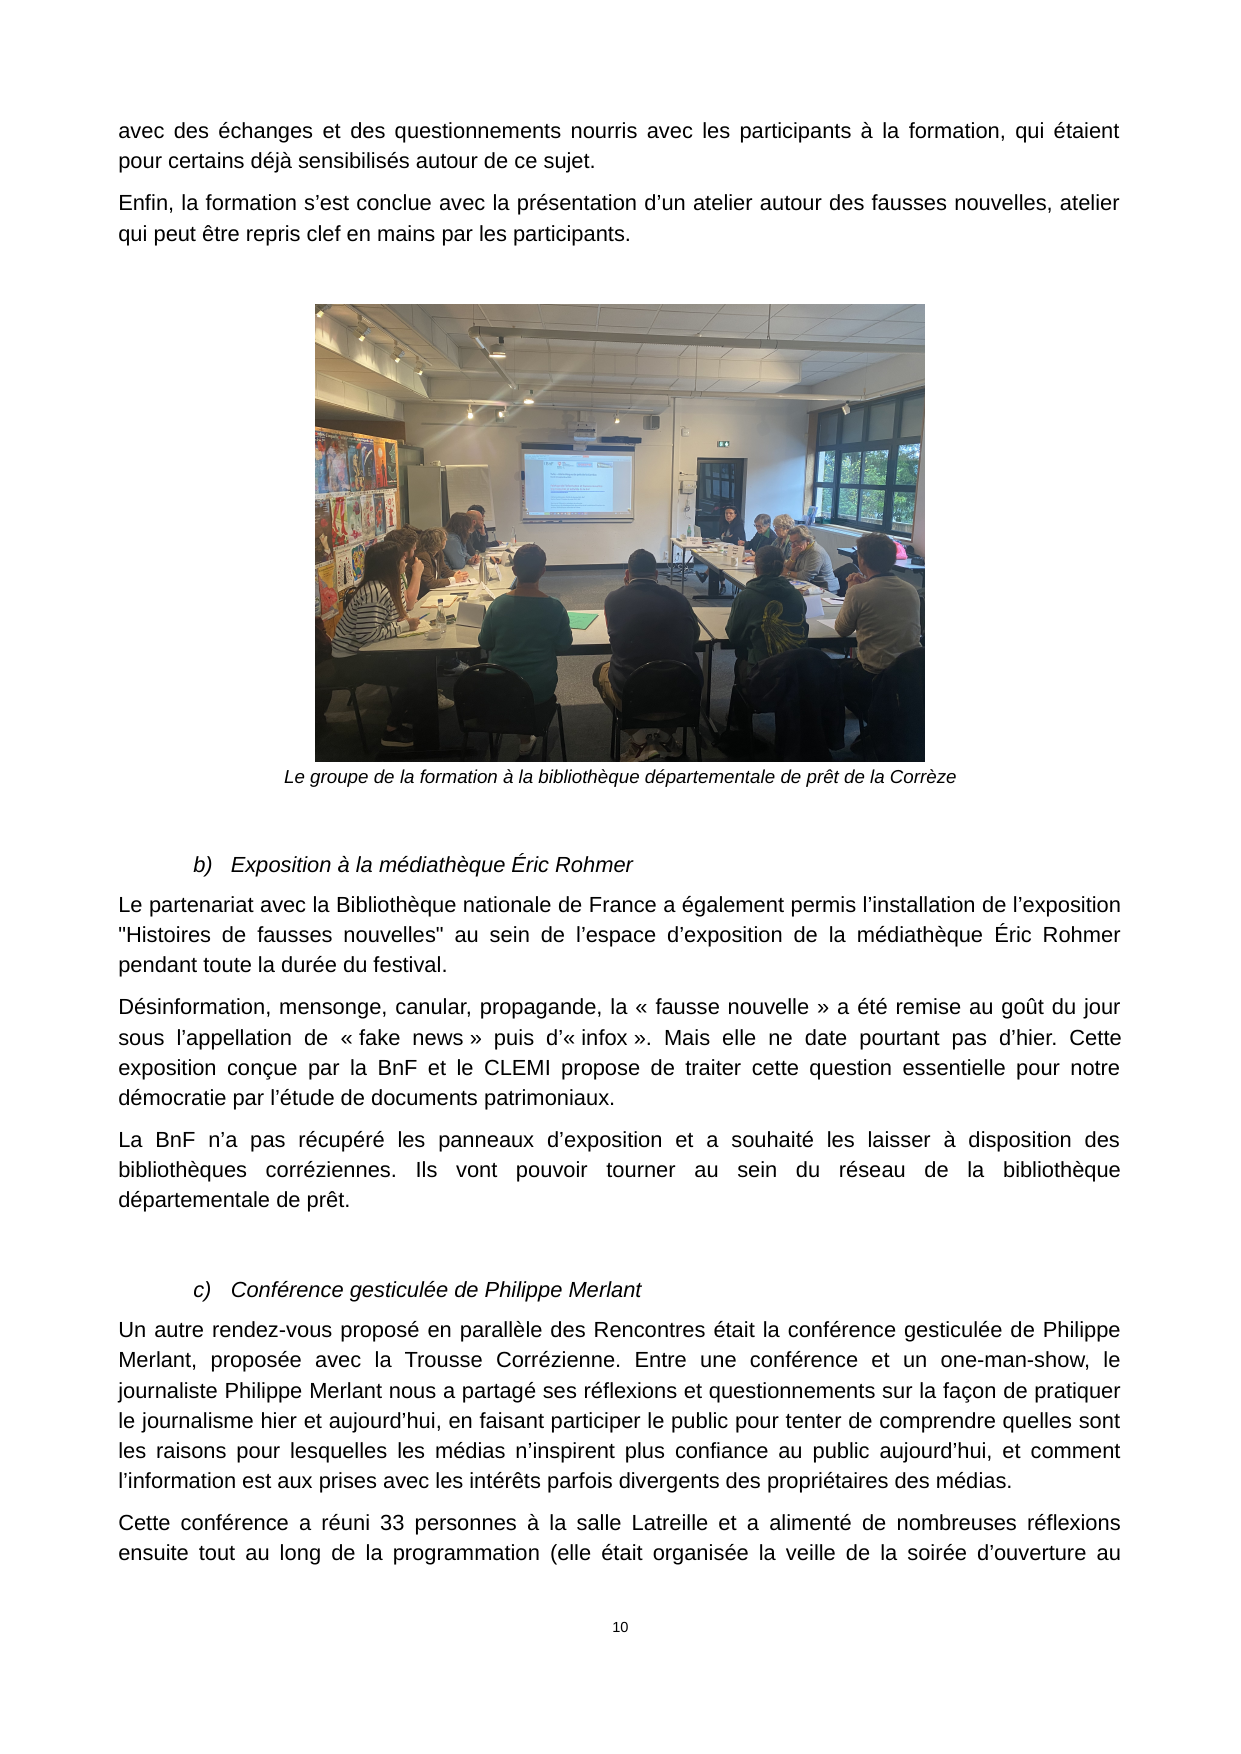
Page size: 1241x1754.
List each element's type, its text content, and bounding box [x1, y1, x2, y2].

subtitle Conférence gesticulée de Philippe Merlant [193, 1277, 1122, 1302]
text La BnF n’a pas récupéré les panneaux d’exposition et a souhaité les laisser à disposition des bibliothèques corréziennes. Ils vont pouvoir tourner au sein du réseau de la bibliothèque départementale de prêt. [118, 1127, 1122, 1212]
text Le partenariat avec la Bibliothèque nationale de France a également permis l’installation de l’exposition "Histoires de fausses nouvelles" au sein de l’espace d’exposition de la médiathèque Éric Rohmer pendant toute la durée du festival. [118, 892, 1122, 977]
subtitle Exposition à la médiathèque Éric Rohmer [193, 852, 1122, 877]
text Enfin, la formation s’est conclue avec la présentation d’un atelier autour des fausses nouvelles, atelier qui peut être repris clef en mains par les participants. [118, 190, 1122, 246]
text Le groupe de la formation à la bibliothèque départementale de prêt de la Corrèze [118, 766, 1122, 788]
text avec des échanges et des questionnements nourris avec les participants à la formation, qui étaient pour certains déjà sensibilisés autour de ce sujet. [118, 118, 1122, 173]
text Désinformation, mensonge, canular, propagande, la « fausse nouvelle » a été remise au goût du jour sous l’appellation de « fake news » puis d’« infox ». Mais elle ne date pourtant pas d’hier. Cette exposition conçue par la BnF et le CLEMI propose de traiter cette question essentielle pour notre démocratie par l’étude de documents patrimoniaux. [118, 994, 1122, 1110]
text Cette conférence a réuni 33 personnes à la salle Latreille et a alimenté de nombreuses réflexions ensuite tout au long de la programmation (elle était organisée la veille de la soirée d’ouverture au [118, 1510, 1122, 1566]
text Un autre rendez-vous proposé en parallèle des Rencontres était la conférence gesticulée de Philippe Merlant, proposée avec la Trousse Corrézienne. Entre une conférence et un one-man-show, le journaliste Philippe Merlant nous a partagé ses réflexions et questionnements sur la façon de pratiquer le journalisme hier et aujourd’hui, en faisant participer le public pour tenter de comprendre quelles sont les raisons pour lesquelles les médias n’inspirent plus confiance au public aujourd’hui, et comment l’information est aux prises avec les intérêts parfois divergents des propriétaires des médias. [118, 1317, 1122, 1493]
picture [315, 304, 925, 762]
